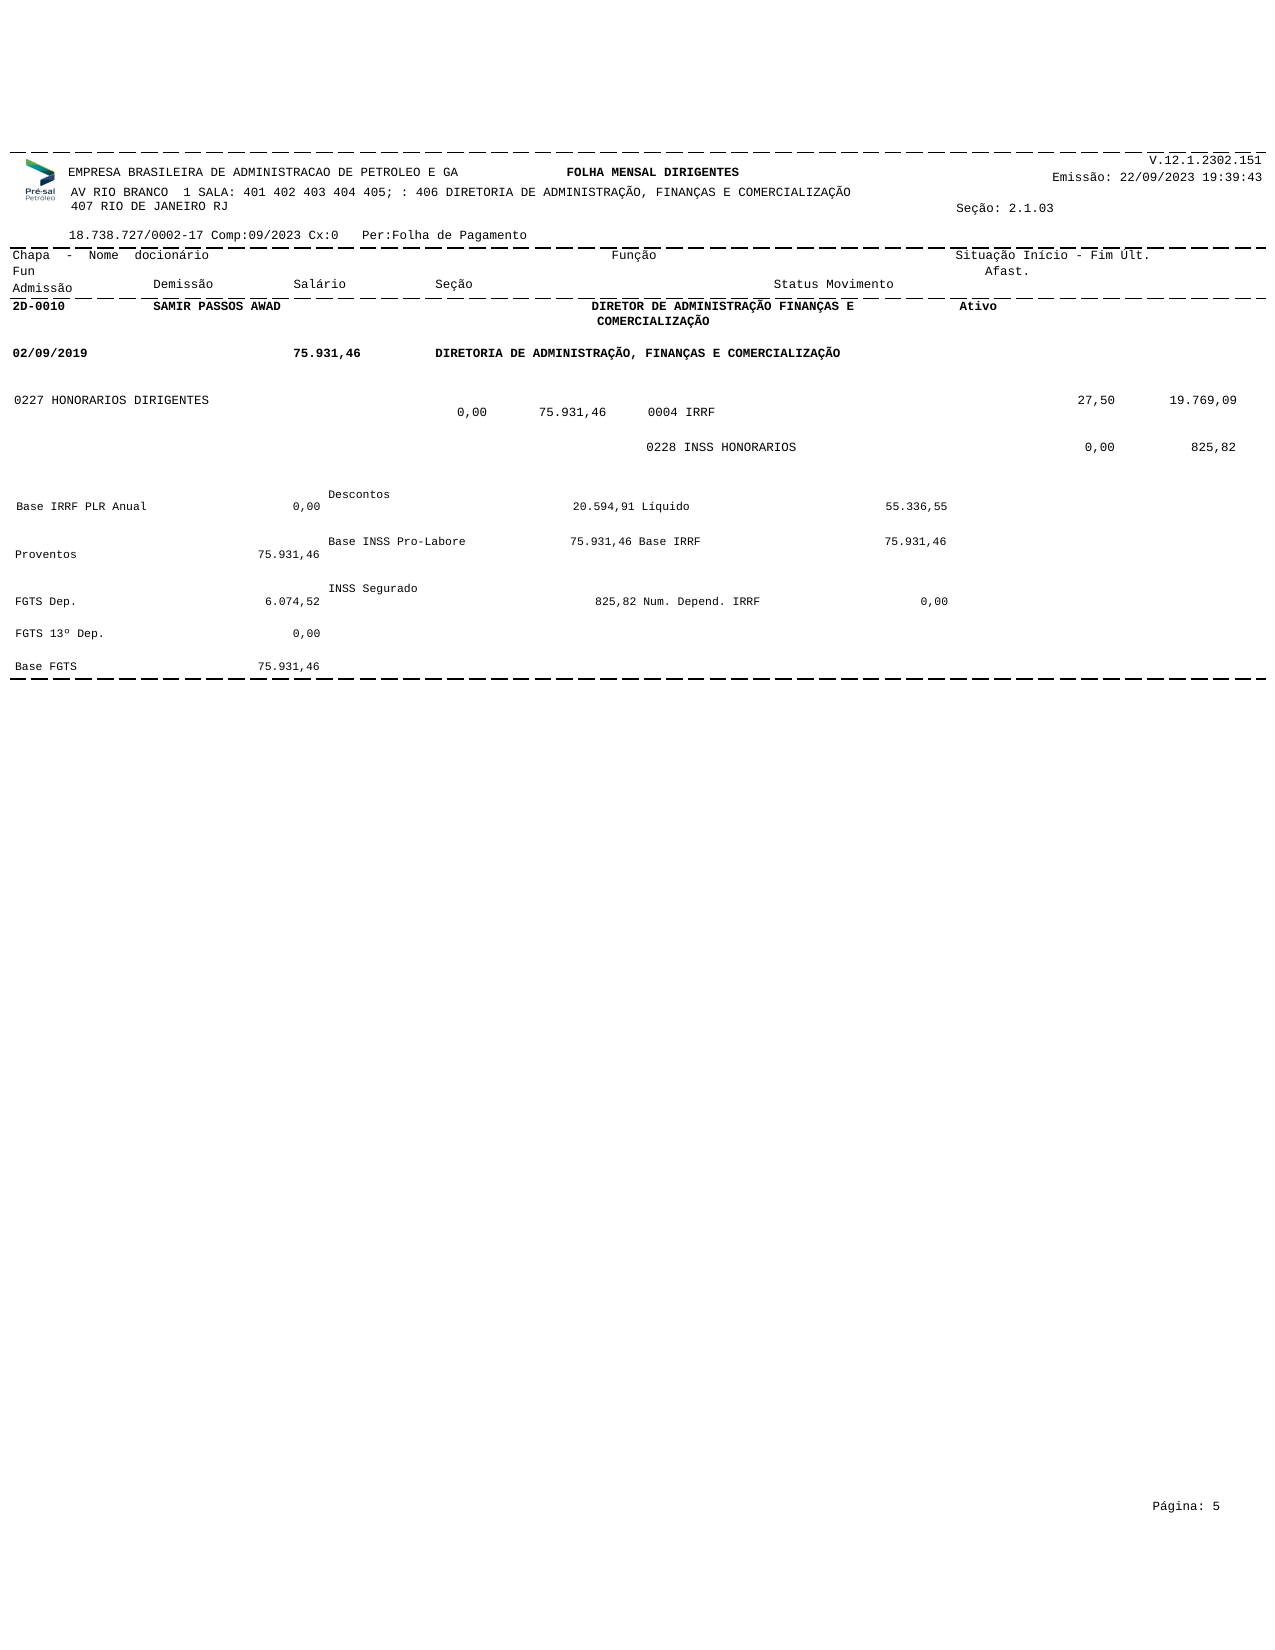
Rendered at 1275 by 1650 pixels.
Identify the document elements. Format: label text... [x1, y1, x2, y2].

table_cell [1169, 488, 1266, 535]
table_cell 02/09/2019 [10, 346, 153, 393]
table_cell [955, 535, 1169, 582]
table_cell Descontos [328, 488, 435, 535]
table_cell [1169, 346, 1266, 393]
table_cell 825,82 [1169, 441, 1266, 488]
table_cell 75.931,46 [884, 535, 955, 582]
table_cell 19.769,09 [1169, 394, 1266, 441]
table_cell [328, 394, 435, 441]
table_cell [1169, 247, 1266, 297]
table_cell [1169, 535, 1266, 582]
table_cell [955, 488, 1169, 535]
table_cell [955, 582, 1169, 678]
table_cell Situação Início - Fim Últ. Afast. [955, 247, 1169, 297]
table_cell DIRETORIA DE ADMINISTRAÇÃO, FINANÇAS E COMERCIALIZAÇÃO [435, 346, 955, 393]
table_cell Base INSS Pro-Labore [328, 535, 570, 582]
table_cell [1169, 298, 1266, 346]
table_cell [1169, 582, 1266, 678]
table_cell 0,00 75.931,46 0004 IRRF [435, 394, 955, 441]
table_cell Função Seção Status Movimento [435, 247, 955, 297]
table_cell DIRETOR DE ADMINISTRAÇÃO FINANÇAS E COMERCIALIZAÇÃO [435, 298, 955, 346]
table_cell [955, 346, 1169, 393]
table_cell [10, 441, 328, 488]
table_cell [328, 441, 435, 488]
table_cell FGTS Dep. 6.074,52 FGTS 13º Dep. 0,00 Base FGTS 75.931,46 [10, 582, 328, 678]
table_cell INSS Segurado [328, 582, 570, 678]
table_cell 75.931,46 Base IRRF [570, 535, 884, 582]
table_cell 0227 HONORARIOS DIRIGENTES [10, 394, 328, 441]
table_cell 27,50 [955, 394, 1169, 441]
table_cell Base IRRF PLR Anual 0,00 [10, 488, 328, 535]
table_cell 825,82 Num. Depend. IRRF 0,00 [570, 582, 955, 678]
table_cell 0,00 [955, 441, 1169, 488]
table_cell 0228 INSS HONORARIOS [435, 441, 955, 488]
table_cell Chapa - Nome do Fun Admissão [10, 247, 153, 297]
table_cell 20.594,91 Líquido 55.336,55 [435, 488, 955, 535]
table_cell 2D-0010 [10, 298, 153, 346]
table_header EMPRESA BRASILEIRA DE ADMINISTRACAO DE PETROLEO E GA FOLHA MENSAL DIRIGENTES AV RIO BRANCO 1 SALA: 401 402 403 404 405; : 406 DIRETORIA DE ADMINISTRAÇÃO, FINANÇAS E COMERCIALIZAÇÃO 407 RIO DE JANEIRO RJ 18.738.727/0002-17 Comp:09/2023 Cx:0 Per:Folha de Pagamento [10, 151, 955, 247]
table_header V.12.1.2302.151 Emissão: 22/09/2023 19:39:43 Seção: 2.1.03 [955, 151, 1266, 247]
table_cell Ativo [955, 298, 1169, 346]
table_cell cionário Demissão Salário [153, 247, 435, 297]
table_cell 75.931,46 [153, 346, 435, 393]
table_cell SAMIR PASSOS AWAD [153, 298, 435, 346]
table_cell Proventos 75.931,46 [10, 535, 328, 582]
